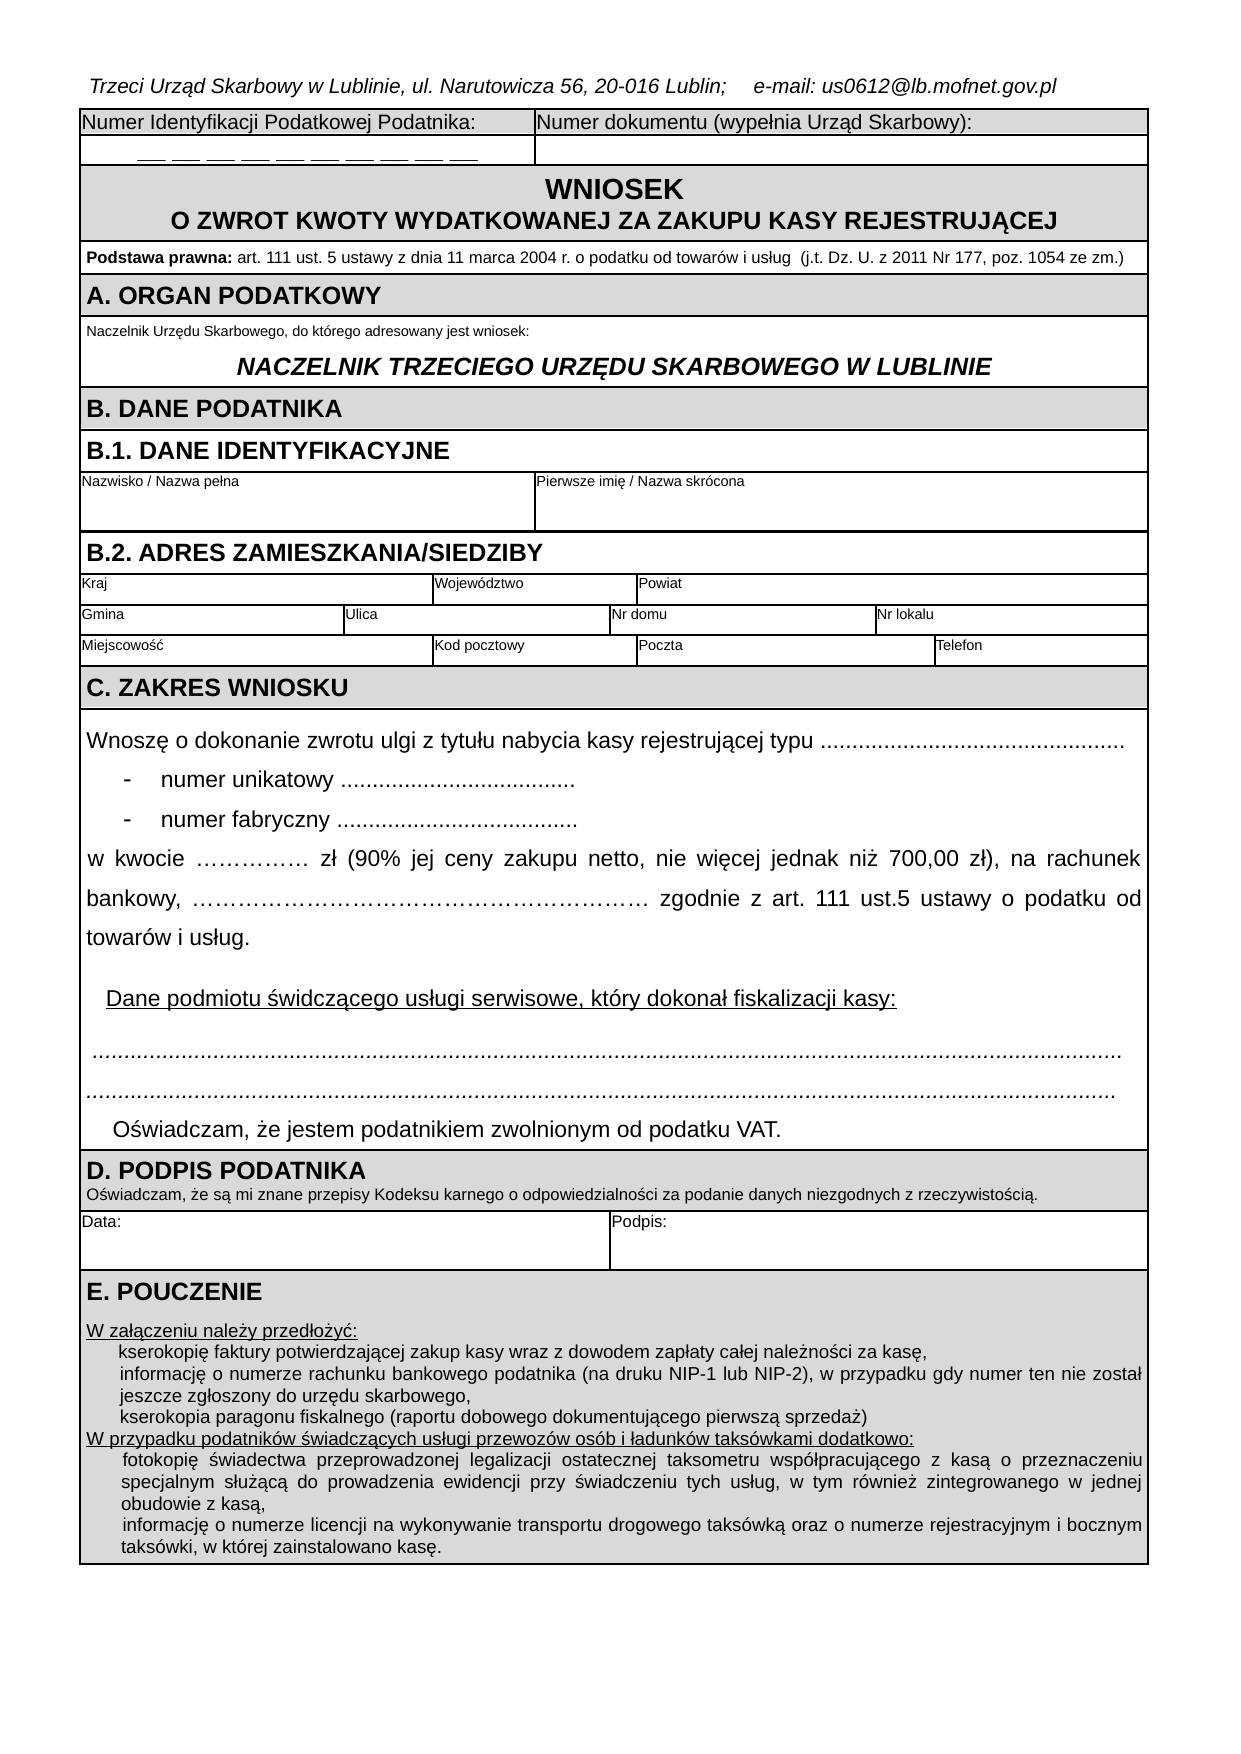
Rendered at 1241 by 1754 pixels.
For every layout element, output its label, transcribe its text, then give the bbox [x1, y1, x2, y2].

table_cell B.1. DANE IDENTYFIKACYJNE [81, 431, 1147, 471]
table_header Numer Identyfikacji Podatkowej Podatnika: [81, 110, 534, 133]
table_cell D. PODPIS PODATNIKA Oświadczam, że są mi znane przepisy Kodeksu karnego o odpowiedzialności za podanie danych niezgodnych z rzeczywistością. [81, 1151, 1147, 1210]
table_cell Powiat [638, 575, 1147, 603]
table_cell Kod pocztowy [434, 636, 636, 665]
table_cell Nazwisko / Nazwa pełna [81, 473, 534, 530]
table_cell Ulica [345, 606, 609, 634]
table_cell A. ORGAN PODATKOWY [81, 275, 1147, 315]
table_cell WNIOSEK O ZWROT KWOTY WYDATKOWANEJ ZA ZAKUPU KASY REJESTRUJĄCEJ [81, 166, 1147, 240]
table_header Numer dokumentu (wypełnia Urząd Skarbowy): [536, 110, 1147, 133]
table_cell Gmina [81, 606, 343, 634]
table_cell Naczelnik Urzędu Skarbowego, do którego adresowany jest wniosek: NACZELNIK TRZECIEGO URZĘDU SKARBOWEGO W LUBLINIE [81, 317, 1147, 386]
table_cell __ __ __ __ __ __ __ __ __ __ [81, 136, 534, 164]
table_cell Nr lokalu [877, 606, 1147, 634]
table_cell Pierwsze imię / Nazwa skrócona [536, 473, 1147, 530]
table_cell [536, 136, 1147, 164]
table_cell C. ZAKRES WNIOSKU [81, 667, 1147, 707]
table_cell Wnoszę o dokonanie zwrotu ulgi z tytułu nabycia kasy rejestrującej typu ................................................ numer unikatowy ..................................... numer fabryczny ...................................... w kwocie …………… zł (90% jej ceny zakupu netto, nie więcej jednak niż 700,00 zł), na rachunek bankowy, …………………………………………………… zgodnie z art. 111 ust.5 ustawy o podatku od towarów i usług. Dane podmiotu świdczącego usługi serwisowe, który dokonał fiskalizacji kasy: .................................................................................................................................................................. .................................................................................................................................................................. Oświadczam, że jestem podatnikiem zwolnionym od podatku VAT. [81, 710, 1147, 1148]
table_cell B.2. ADRES ZAMIESZKANIA/SIEDZIBY [81, 533, 1147, 573]
table_cell Telefon [936, 636, 1147, 665]
table_cell Województwo [434, 575, 636, 603]
table_cell Podpis: [611, 1212, 1147, 1269]
table_cell Kraj [81, 575, 432, 603]
table_cell B. DANE PODATNIKA [81, 388, 1147, 428]
table_cell Podstawa prawna: art. 111 ust. 5 ustawy z dnia 11 marca 2004 r. o podatku od towarów i usług (j.t. Dz. U. z 2011 Nr 177, poz. 1054 ze zm.) [81, 242, 1147, 273]
table_cell Nr domu [611, 606, 875, 634]
table_cell Miejscowość [81, 636, 432, 665]
table_cell Data: [81, 1212, 609, 1269]
table_cell E. POUCZENIE W załączeniu należy przedłożyć: kserokopię faktury potwierdzającej zakup kasy wraz z dowodem zapłaty całej należności za kasę, informację o numerze rachunku bankowego podatnika (na druku NIP-1 lub NIP-2), w przypadku gdy numer ten nie został jeszcze zgłoszony do urzędu skarbowego, kserokopia paragonu fiskalnego (raportu dobowego dokumentującego pierwszą sprzedaż) W przypadku podatników świadczących usługi przewozów osób i ładunków taksówkami dodatkowo: fotokopię świadectwa przeprowadzonej legalizacji ostatecznej taksometru współpracującego z kasą o przeznaczeniu specjalnym służącą do prowadzenia ewidencji przy świadczeniu tych usług, w tym również zintegrowanego w jednej obudowie z kasą, informację o numerze licencji na wykonywanie transportu drogowego taksówką oraz o numerze rejestracyjnym i bocznym taksówki, w której zainstalowano kasę. [81, 1271, 1147, 1563]
table_cell Poczta [638, 636, 934, 665]
